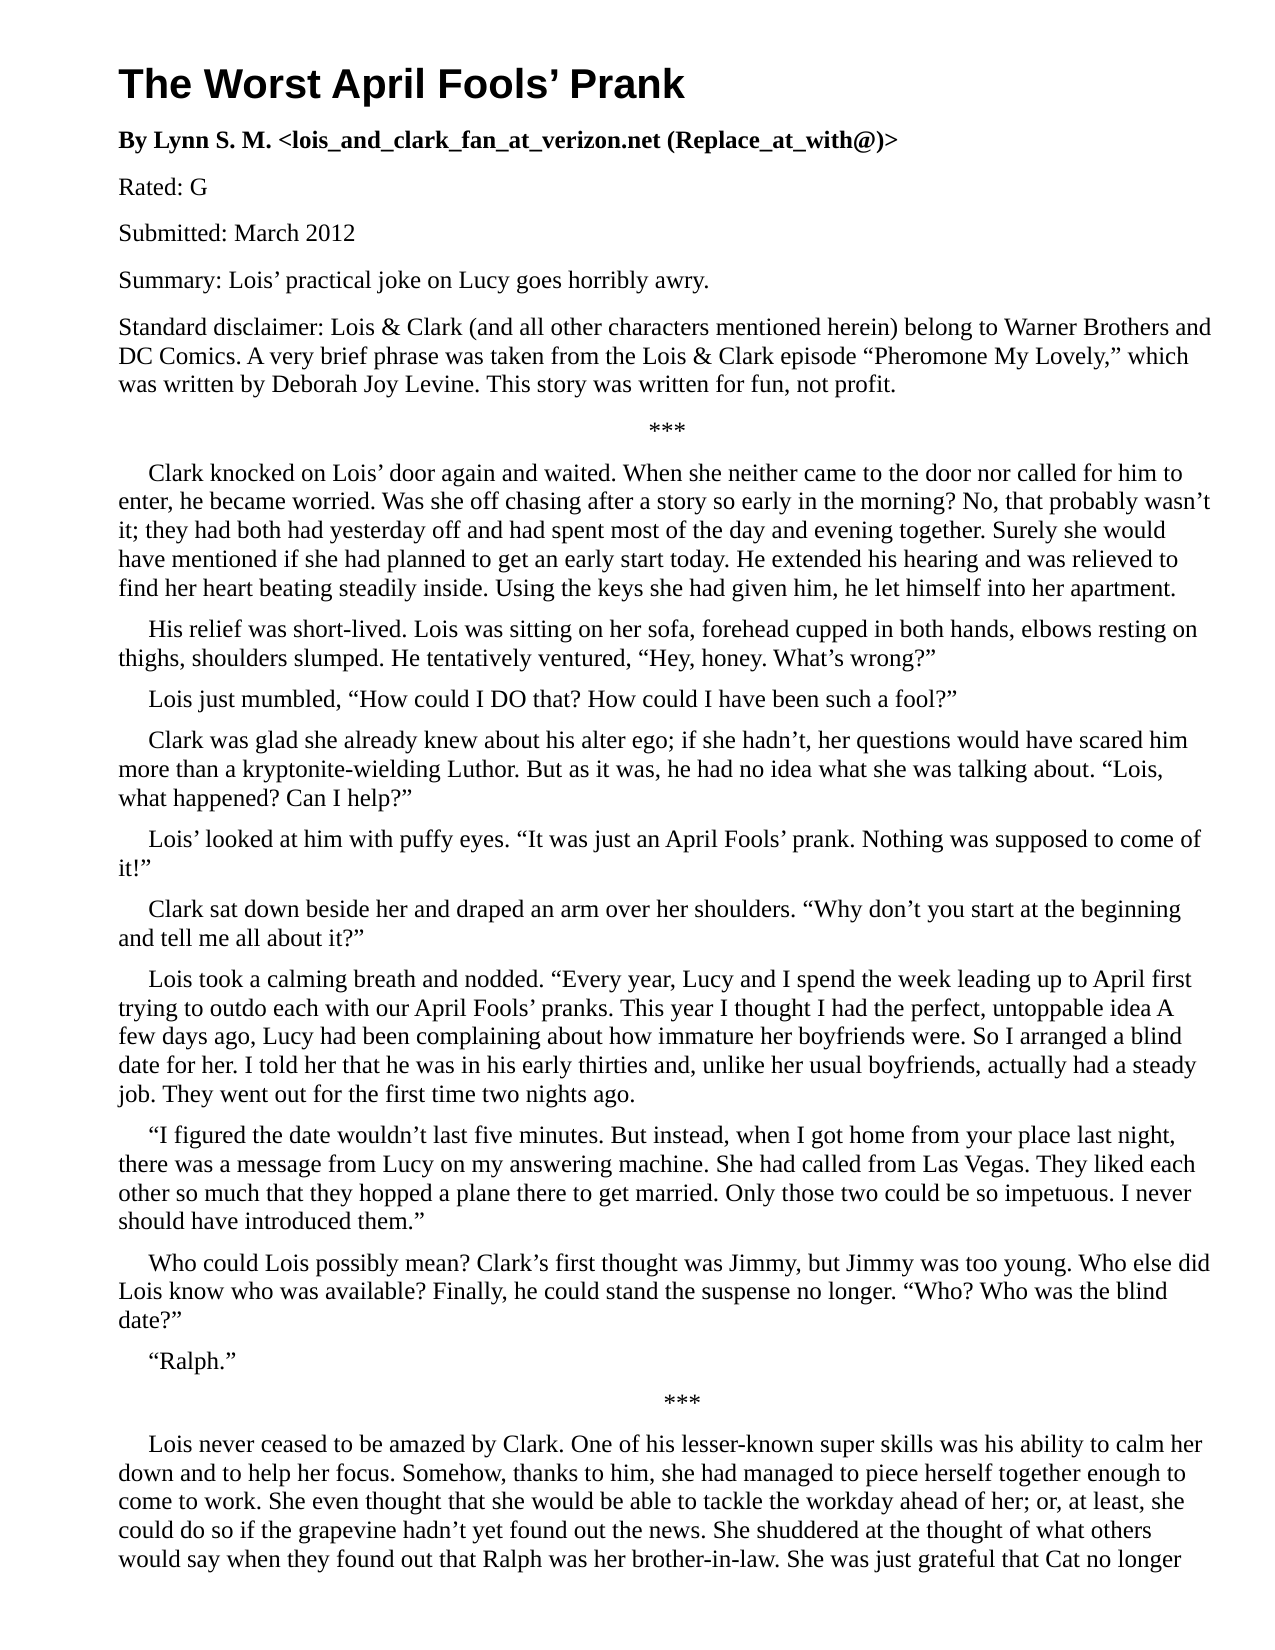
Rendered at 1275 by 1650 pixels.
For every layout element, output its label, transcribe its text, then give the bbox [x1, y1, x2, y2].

text *** [118, 1388, 1216, 1416]
text Lois just mumbled, “How could I DO that? How could I have been such a fool?” [118, 684, 1216, 713]
text “I figured the date wouldn’t last five minutes. But instead, when I got home from your place last night, there was a message from Lucy on my answering machine. She had called from Las Vegas. They liked each other so much that they hopped a plane there to get married. Only those two could be so impetuous. I never should have introduced them.” [118, 1120, 1216, 1235]
text Submitted: March 2012 [118, 218, 1216, 247]
text Summary: Lois’ practical joke on Lucy goes horribly awry. [118, 265, 1216, 294]
text Who could Lois possibly mean? Clark’s first thought was Jimmy, but Jimmy was too young. Who else did Lois know who was available? Finally, he could stand the suspense no longer. “Who? Who was the blind date?” [118, 1248, 1216, 1334]
text “Ralph.” [118, 1346, 1216, 1375]
text *** [118, 416, 1216, 445]
text Standard disclaimer: Lois & Clark (and all other characters mentioned herein) belong to Warner Brothers and DC Comics. A very brief phrase was taken from the Lois & Clark episode “Pheromone My Lovely,” which was written by Deborah Joy Levine. This story was written for fun, not profit. [118, 312, 1216, 398]
subtitle The Worst April Fools’ Prank [118, 59, 1216, 107]
text His relief was short-lived. Lois was sitting on her sofa, forehead cupped in both hands, elbows resting on thighs, shoulders slumped. He tentatively ventured, “Hey, honey. What’s wrong?” [118, 614, 1216, 671]
text Lois never ceased to be amazed by Clark. One of his lesser-known super skills was his ability to calm her down and to help her focus. Somehow, thanks to him, she had managed to piece herself together enough to come to work. She even thought that she would be able to tackle the workday ahead of her; or, at least, she could do so if the grapevine hadn’t yet found out the news. She shuddered at the thought of what others would say when they found out that Ralph was her brother-in-law. She was just grateful that Cat no longer [118, 1429, 1216, 1573]
text Lois’ looked at him with puffy eyes. “It was just an April Fools’ prank. Nothing was supposed to come of it!” [118, 824, 1216, 881]
text Clark was glad she already knew about his alter ego; if she hadn’t, her questions would have scared him more than a kryptonite-wielding Luthor. But as it was, he had no idea what she was talking about. “Lois, what happened? Can I help?” [118, 725, 1216, 811]
text By Lynn S. M. <lois_and_clark_fan_at_verizon.net (Replace_at_with@)> [118, 125, 1216, 154]
text Lois took a calming breath and nodded. “Every year, Lucy and I spend the week leading up to April first trying to outdo each with our April Fools’ pranks. This year I thought I had the perfect, untoppable idea A few days ago, Lucy had been complaining about how immature her boyfriends were. So I arranged a blind date for her. I told her that he was in his early thirties and, unlike her usual boyfriends, actually had a steady job. They went out for the first time two nights ago. [118, 964, 1216, 1108]
text Clark sat down beside her and draped an arm over her shoulders. “Why don’t you start at the beginning and tell me all about it?” [118, 894, 1216, 951]
text Clark knocked on Lois’ door again and waited. When she neither came to the door nor called for him to enter, he became worried. Was she off chasing after a story so early in the morning? No, that probably wasn’t it; they had both had yesterday off and had spent most of the day and evening together. Surely she would have mentioned if she had planned to get an early start today. He extended his hearing and was relieved to find her heart beating steadily inside. Using the keys she had given him, he let himself into her apartment. [118, 458, 1216, 601]
text Rated: G [118, 172, 1216, 201]
